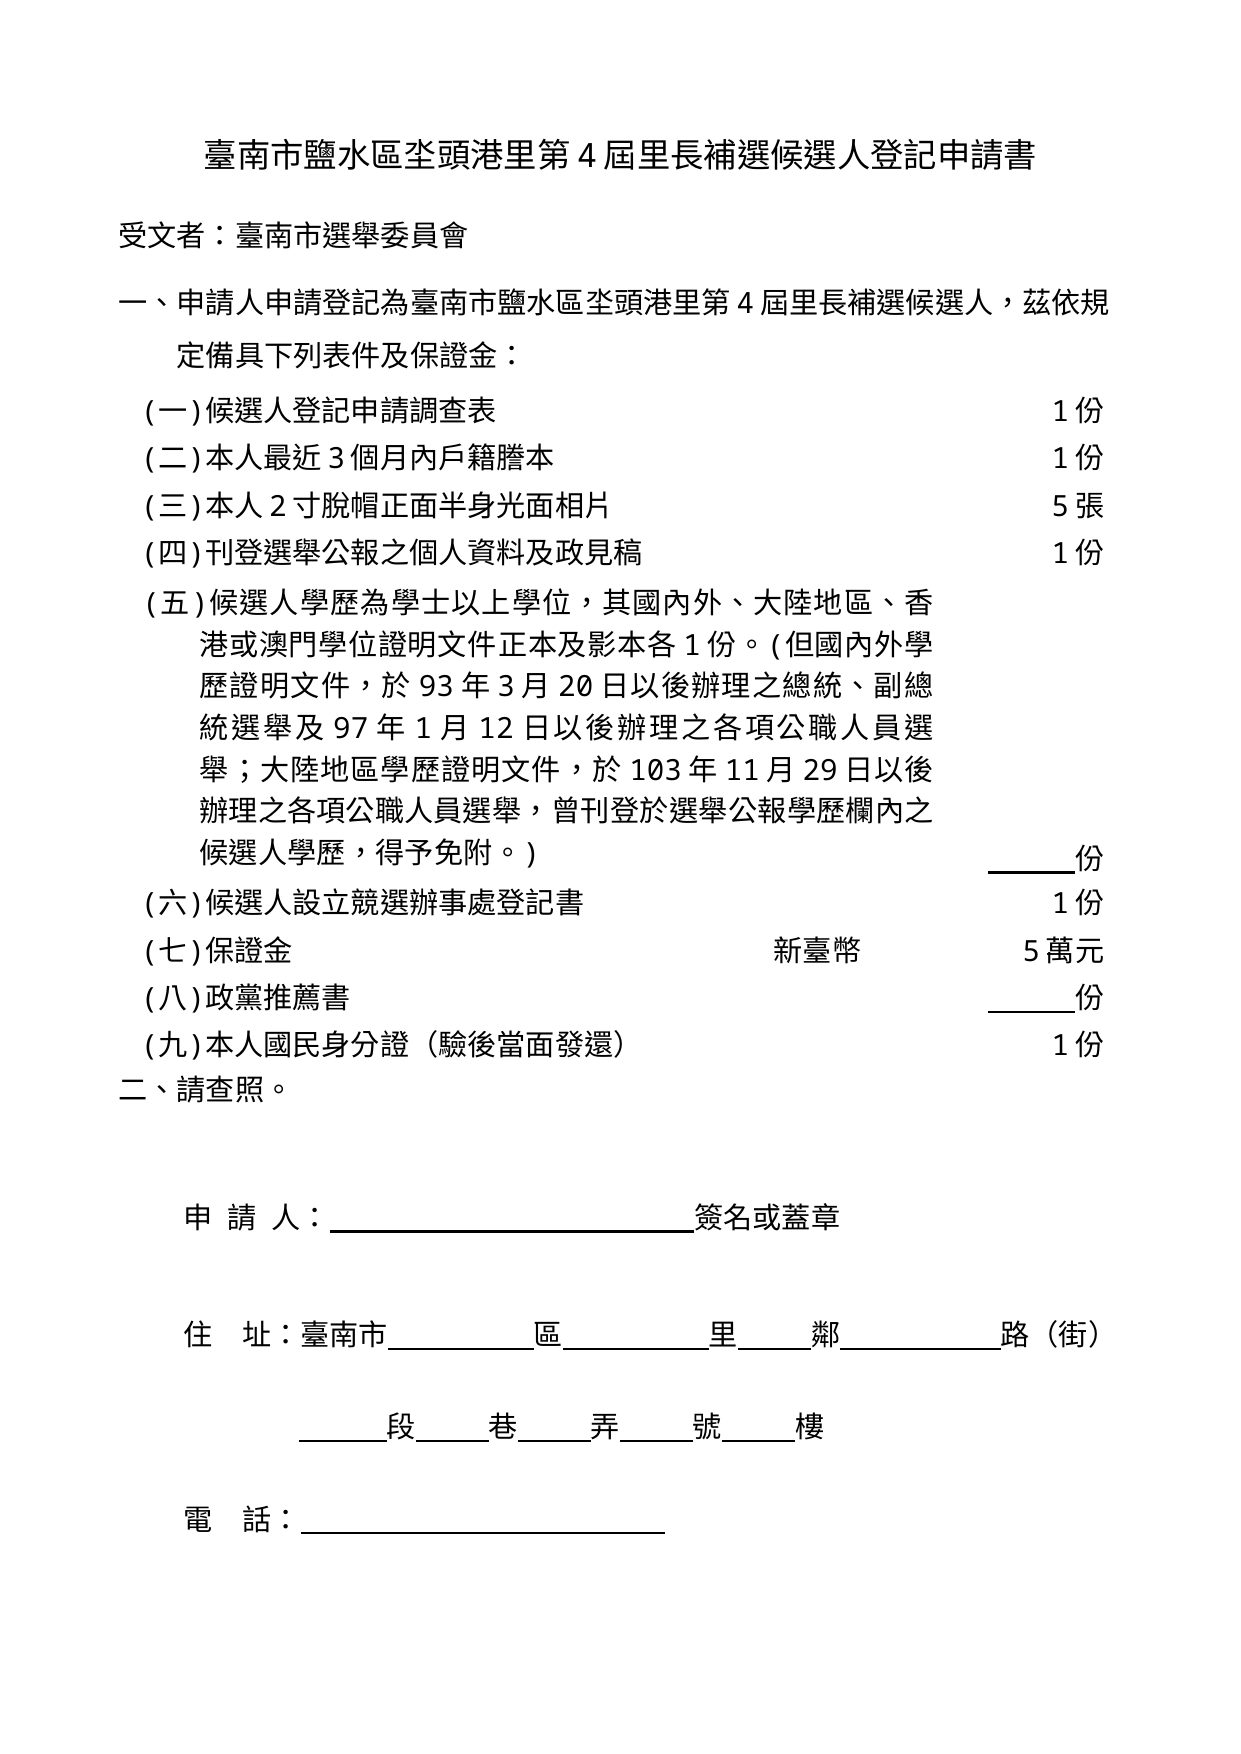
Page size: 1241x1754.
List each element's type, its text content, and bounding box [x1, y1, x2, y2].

table_cell (五)候選人學歷為學士以上學位，其國內外、大陸地區、香港或澳門學位證明文件正本及影本各1份。(但國內外學歷證明文件，於93年3月20日以後辦理之總統、副總統選舉及97年1月12日以後辦理之各項公職人員選舉；大陸地區學歷證明文件，於103年11月29日以後辦理之各項公職人員選舉，曾刊登於選舉公報學歷欄內之候選人學歷，得予免附。) [129, 575, 946, 878]
table_cell 5萬元 [946, 925, 1115, 972]
text 二、請查照。 [118, 1067, 1122, 1109]
table_header 1份 [946, 385, 1115, 433]
table_cell 1份 [946, 433, 1115, 480]
table_cell 1份 [946, 527, 1115, 574]
text 臺南市鹽水區坔頭港里第4屆里長補選候選人登記申請書 [118, 128, 1122, 177]
table_cell 1份 [946, 878, 1115, 925]
table_cell (六)候選人設立競選辦事處登記書 [129, 878, 946, 925]
table_cell (四)刊登選舉公報之個人資料及政見稿 [129, 527, 946, 574]
text 段 巷 弄 號 樓 [118, 1404, 1122, 1446]
table_cell 份 [946, 972, 1115, 1019]
text 住 址：臺南市 區 里 鄰 路（街） [118, 1311, 1122, 1354]
table_cell 份 [946, 575, 1115, 878]
table_cell (三)本人2寸脫帽正面半身光面相片 [129, 480, 946, 527]
text 電 話： [118, 1496, 1122, 1538]
text 申 請 人： 簽名或蓋章 [118, 1194, 1122, 1236]
table_cell (八)政黨推薦書 [129, 972, 946, 1019]
table_header (一)候選人登記申請調查表 [129, 385, 946, 433]
text 受文者：臺南市選舉委員會 [118, 212, 1122, 255]
table_cell (二)本人最近3個月內戶籍謄本 [129, 433, 946, 480]
table_cell 5張 [946, 480, 1115, 527]
table_cell 1份 [946, 1020, 1115, 1067]
table_cell (九)本人國民身分證（驗後當面發還） [129, 1020, 946, 1067]
table_cell (七)保證金 新臺幣 [129, 925, 946, 972]
text 一、申請人申請登記為臺南市鹽水區坔頭港里第4屆里長補選候選人，茲依規定備具下列表件及保證金： [118, 280, 1122, 375]
